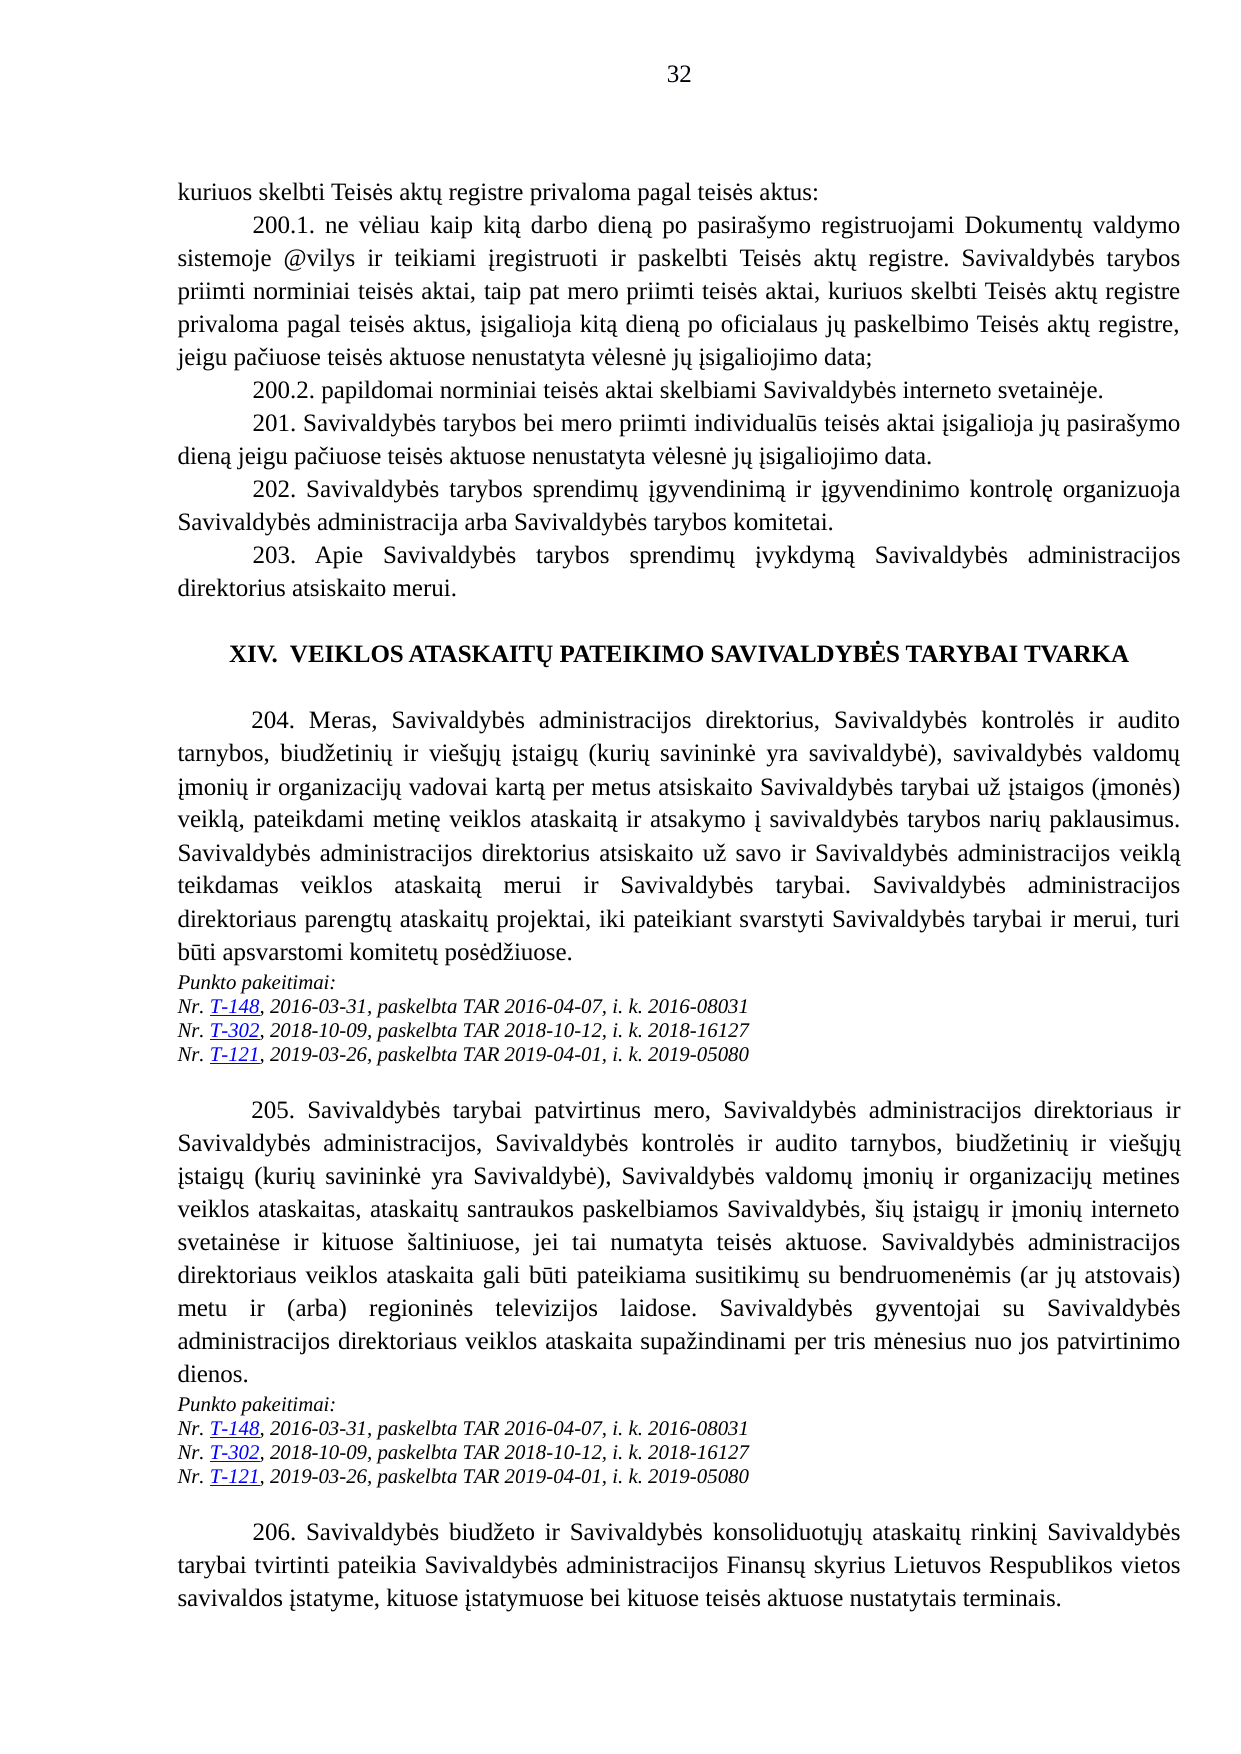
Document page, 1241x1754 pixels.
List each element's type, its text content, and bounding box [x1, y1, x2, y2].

text Nr. T-148, 2016-03-31, paskelbta TAR 2016-04-07, i. k. 2016-08031 [177, 994, 1181, 1018]
text 203. Apie Savivaldybės tarybos sprendimų įvykdymą Savivaldybės administracijos direktorius atsiskaito merui. [177, 540, 1181, 602]
text Nr. T-121, 2019-03-26, paskelbta TAR 2019-04-01, i. k. 2019-05080 [177, 1464, 1181, 1488]
text Punkto pakeitimai: [177, 1392, 1181, 1416]
text 204. Meras, Savivaldybės administracijos direktorius, Savivaldybės kontrolės ir audito tarnybos, biudžetinių ir viešųjų įstaigų (kurių savininkė yra savivaldybė), savivaldybės valdomų įmonių ir organizacijų vadovai kartą per metus atsiskaito Savivaldybės tarybai už įstaigos (įmonės) veiklą, pateikdami metinę veiklos ataskaitą ir atsakymo į savivaldybės tarybos narių paklausimus. Savivaldybės administracijos direktorius atsiskaito už savo ir Savivaldybės administracijos veiklą teikdamas veiklos ataskaitą merui ir Savivaldybės tarybai. Savivaldybės administracijos direktoriaus parengtų ataskaitų projektai, iki pateikiant svarstyti Savivaldybės tarybai ir merui, turi būti apsvarstomi komitetų posėdžiuose. [177, 706, 1181, 965]
text Nr. T-121, 2019-03-26, paskelbta TAR 2019-04-01, i. k. 2019-05080 [177, 1042, 1181, 1066]
text Nr. T-148, 2016-03-31, paskelbta TAR 2016-04-07, i. k. 2016-08031 [177, 1416, 1181, 1440]
text 202. Savivaldybės tarybos sprendimų įgyvendinimą ir įgyvendinimo kontrolę organizuoja Savivaldybės administracija arba Savivaldybės tarybos komitetai. [177, 474, 1181, 536]
text XIV. VEIKLOS ATASKAITŲ PATEIKIMO SAVIVALDYBĖS TARYBAI TVARKA [177, 639, 1181, 668]
text 201. Savivaldybės tarybos bei mero priimti individualūs teisės aktai įsigalioja jų pasirašymo dieną jeigu pačiuose teisės aktuose nenustatyta vėlesnė jų įsigaliojimo data. [177, 408, 1181, 470]
text 206. Savivaldybės biudžeto ir Savivaldybės konsoliduotųjų ataskaitų rinkinį Savivaldybės tarybai tvirtinti pateikia Savivaldybės administracijos Finansų skyrius Lietuvos Respublikos vietos savivaldos įstatyme, kituose įstatymuose bei kituose teisės aktuose nustatytais terminais. [177, 1517, 1181, 1612]
text 200.1. ne vėliau kaip kitą darbo dieną po pasirašymo registruojami Dokumentų valdymo sistemoje @vilys ir teikiami įregistruoti ir paskelbti Teisės aktų registre. Savivaldybės tarybos priimti norminiai teisės aktai, taip pat mero priimti teisės aktai, kuriuos skelbti Teisės aktų registre privaloma pagal teisės aktus, įsigalioja kitą dieną po oficialaus jų paskelbimo Teisės aktų registre, jeigu pačiuose teisės aktuose nenustatyta vėlesnė jų įsigaliojimo data; [177, 210, 1181, 371]
text Nr. T-302, 2018-10-09, paskelbta TAR 2018-10-12, i. k. 2018-16127 [177, 1018, 1181, 1042]
text 200.2. papildomai norminiai teisės aktai skelbiami Savivaldybės interneto svetainėje. [177, 375, 1181, 404]
text Punkto pakeitimai: [177, 970, 1181, 994]
text 205. Savivaldybės tarybai patvirtinus mero, Savivaldybės administracijos direktoriaus ir Savivaldybės administracijos, Savivaldybės kontrolės ir audito tarnybos, biudžetinių ir viešųjų įstaigų (kurių savininkė yra Savivaldybė), Savivaldybės valdomų įmonių ir organizacijų metines veiklos ataskaitas, ataskaitų santraukos paskelbiamos Savivaldybės, šių įstaigų ir įmonių interneto svetainėse ir kituose šaltiniuose, jei tai numatyta teisės aktuose. Savivaldybės administracijos direktoriaus veiklos ataskaita gali būti pateikiama susitikimų su bendruomenėmis (ar jų atstovais) metu ir (arba) regioninės televizijos laidose. Savivaldybės gyventojai su Savivaldybės administracijos direktoriaus veiklos ataskaita supažindinami per tris mėnesius nuo jos patvirtinimo dienos. [177, 1095, 1181, 1388]
text kuriuos skelbti Teisės aktų registre privaloma pagal teisės aktus: [177, 177, 1181, 206]
text Nr. T-302, 2018-10-09, paskelbta TAR 2018-10-12, i. k. 2018-16127 [177, 1440, 1181, 1464]
